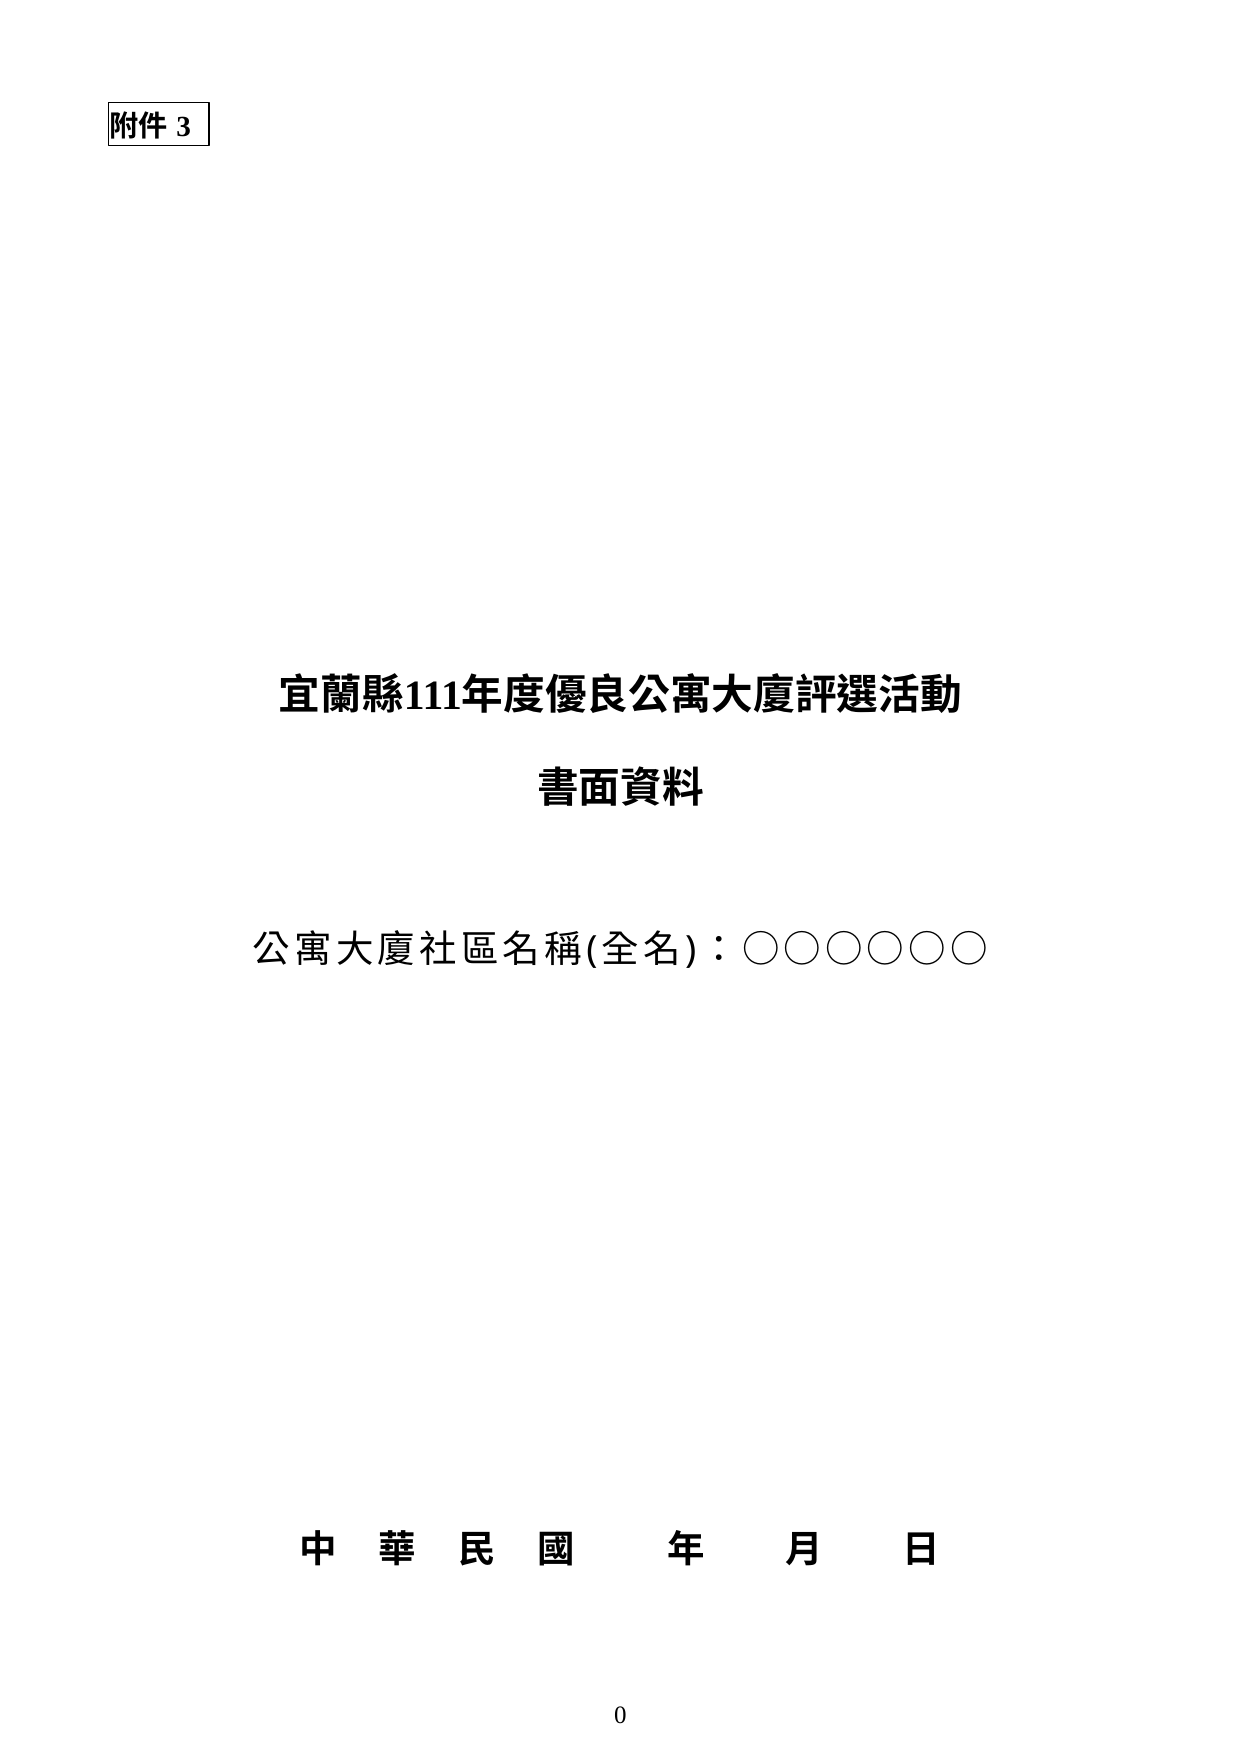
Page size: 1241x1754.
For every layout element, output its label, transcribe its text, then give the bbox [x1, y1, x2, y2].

text 中 華 民 國 年 月 日 [106, 1526, 1134, 1572]
text 書面資料 [106, 754, 1134, 814]
text 宜蘭縣111年度優良公寓大廈評選活動 [106, 661, 1134, 721]
text 公寓大廈社區名稱(全名)：○○○○○○ [106, 926, 1134, 972]
